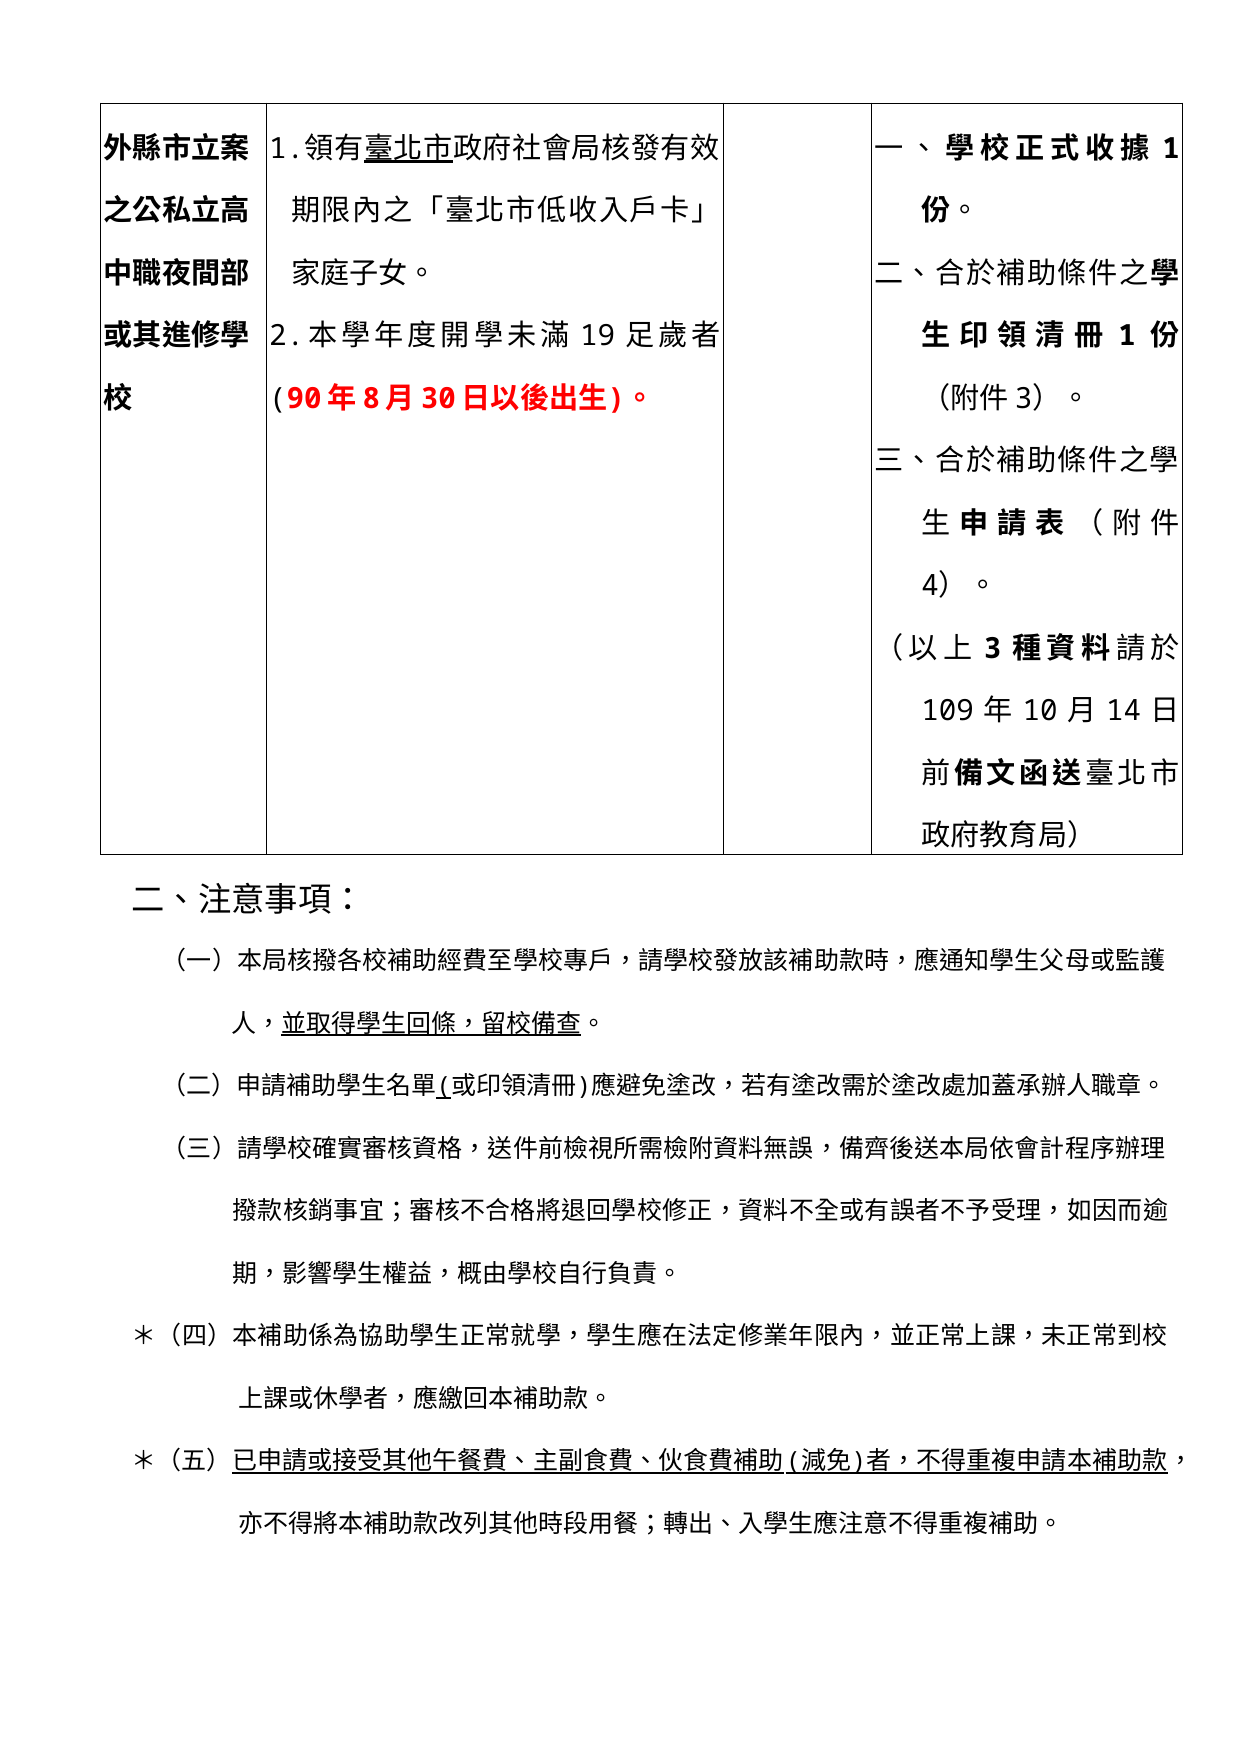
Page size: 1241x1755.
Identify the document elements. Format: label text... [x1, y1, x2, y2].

table_cell 一、學校正式收據1份。 二、合於補助條件之學生印領清冊1份（附件3）。 三、合於補助條件之學生申請表（附件4）。 （以上3種資料請於109年10月14日前備文函送臺北市政府教育局） [872, 104, 1182, 854]
text （一）本局核撥各校補助經費至學校專戶，請學校發放該補助款時，應通知學生父母或監護人，並取得學生回條，留校備查。 [131, 917, 1168, 1042]
table_cell 1.領有臺北市政府社會局核發有效期限內之「臺北市低收入戶卡」家庭子女。 2.本學年度開學未滿19足歲者(90年8月30日以後出生)。 [267, 104, 723, 854]
text ＊（五）已申請或接受其他午餐費、主副食費、伙食費補助(減免)者，不得重複申請本補助款，亦不得將本補助款改列其他時段用餐；轉出、入學生應注意不得重複補助。 [131, 1417, 1168, 1542]
table_cell [724, 104, 871, 854]
text ＊（四）本補助係為協助學生正常就學，學生應在法定修業年限內，並正常上課，未正常到校上課或休學者，應繳回本補助款。 [131, 1292, 1168, 1417]
table_cell 外縣市立案之公私立高中職夜間部或其進修學校 [101, 104, 266, 854]
text （三）請學校確實審核資格，送件前檢視所需檢附資料無誤，備齊後送本局依會計程序辦理撥款核銷事宜；審核不合格將退回學校修正，資料不全或有誤者不予受理，如因而逾期，影響學生權益，概由學校自行負責。 [131, 1105, 1168, 1292]
text （二）申請補助學生名單(或印領清冊)應避免塗改，若有塗改需於塗改處加蓋承辦人職章。 [131, 1042, 1168, 1105]
text 二、注意事項： [131, 855, 1168, 917]
